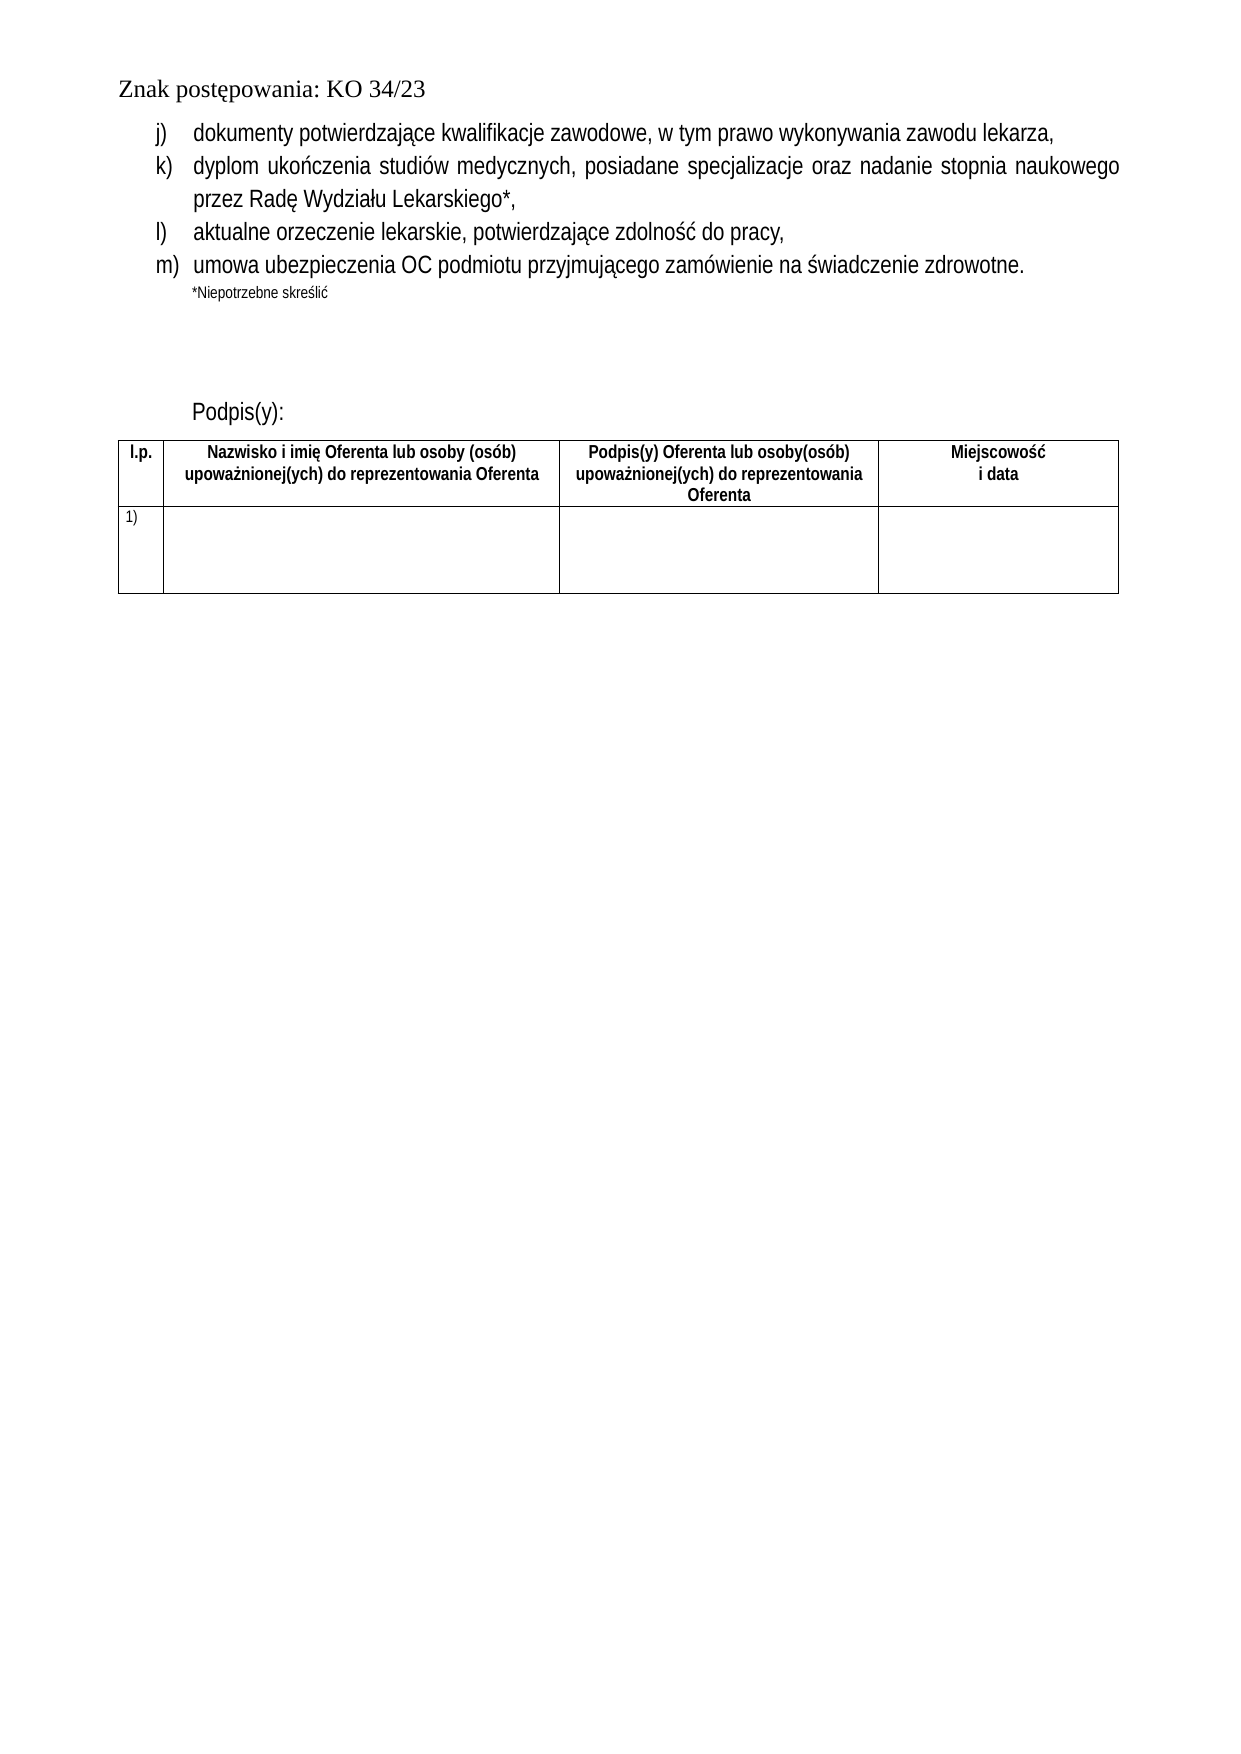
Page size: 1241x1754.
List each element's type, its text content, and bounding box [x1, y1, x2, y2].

text *Niepotrzebne skreślić [192, 283, 1122, 302]
table_cell [560, 507, 878, 593]
table_cell 1) [119, 507, 163, 593]
table_cell [164, 507, 559, 593]
table_header Nazwisko i imię Oferenta lub osoby (osób) upoważnionej(ych) do reprezentowania Oferenta [164, 441, 559, 506]
list dokumenty potwierdzające kwalifikacje zawodowe, w tym prawo wykonywania zawodu lekarza, [156, 118, 1122, 147]
table_cell [879, 507, 1118, 593]
table_header Miejscowość i data [879, 441, 1118, 506]
text Podpis(y): [192, 397, 1122, 426]
list aktualne orzeczenie lekarskie, potwierdzające zdolność do pracy, [156, 217, 1122, 246]
list dyplom ukończenia studiów medycznych, posiadane specjalizacje oraz nadanie stopnia naukowego przez Radę Wydziału Lekarskiego*, [156, 151, 1122, 213]
list umowa ubezpieczenia OC podmiotu przyjmującego zamówienie na świadczenie zdrowotne. [156, 250, 1122, 278]
table_header Podpis(y) Oferenta lub osoby(osób) upoważnionej(ych) do reprezentowania Oferenta [560, 441, 878, 506]
table_header l.p. [119, 441, 163, 506]
